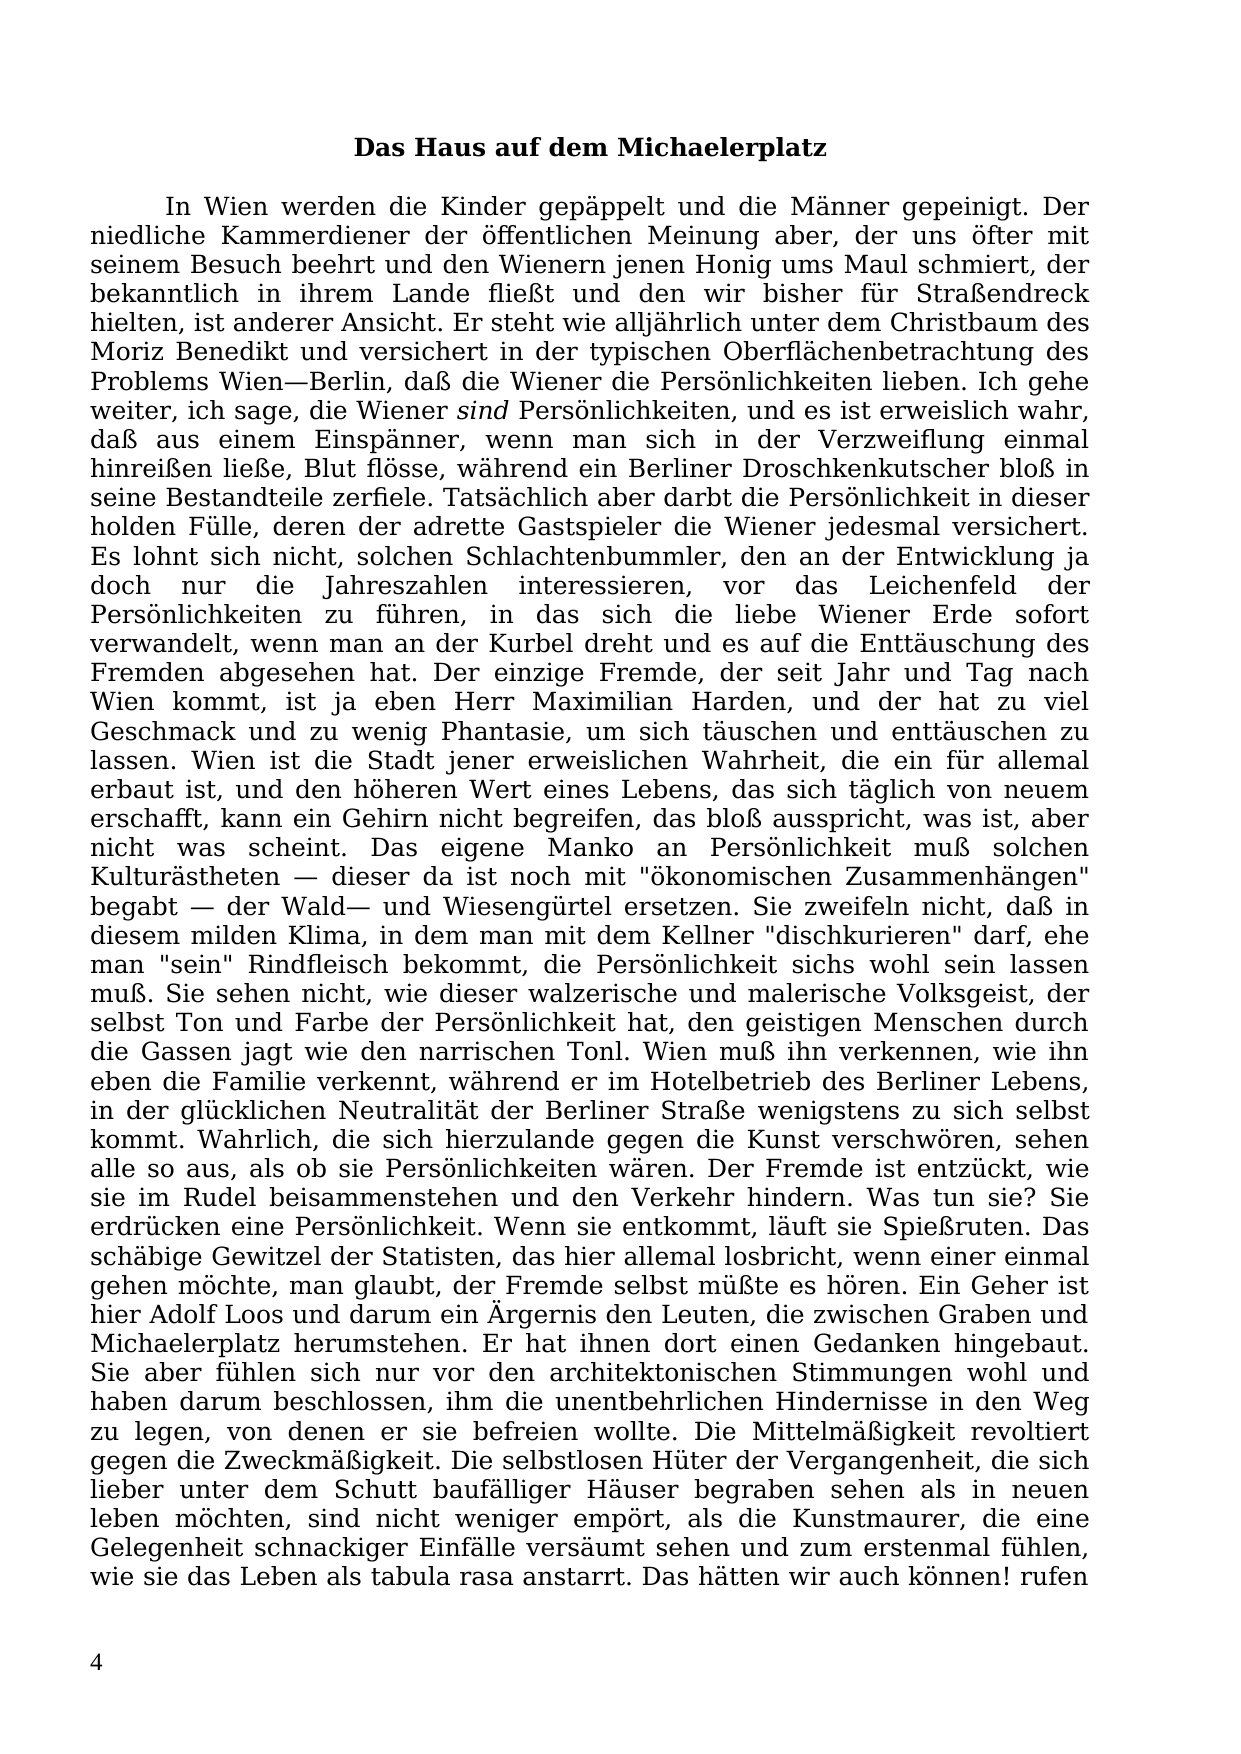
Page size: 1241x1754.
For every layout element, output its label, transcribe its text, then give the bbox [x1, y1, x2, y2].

text In Wien werden die Kinder gepäppelt und die Männer gepeinigt. Der niedliche Kammerdiener der öffentlichen Meinung aber, der uns öfter mit seinem Besuch beehrt und den Wienern jenen Honig ums Maul schmiert, der bekanntlich in ihrem Lande fließt und den wir bisher für Straßendreck hielten, ist anderer Ansicht. Er steht wie alljährlich unter dem Christbaum des Moriz Benedikt und versichert in der typischen Oberflächenbetrachtung des Problems Wien—Berlin, daß die Wiener die Persönlichkeiten lieben. Ich gehe weiter, ich sage, die Wiener sind Persönlichkeiten, und es ist erweislich wahr, daß aus einem Einspänner, wenn man sich in der Verzweiflung einmal hinreißen ließe, Blut flösse, während ein Berliner Droschkenkutscher bloß in seine Bestandteile zerfiele. Tatsächlich aber darbt die Persönlichkeit in dieser holden Fülle, deren der adrette Gastspieler die Wiener jedesmal versichert. Es lohnt sich nicht, solchen Schlachtenbummler, den an der Entwicklung ja doch nur die Jahreszahlen interessieren, vor das Leichenfeld der Persönlichkeiten zu führen, in das sich die liebe Wiener Erde sofort verwandelt, wenn man an der Kurbel dreht und es auf die Enttäuschung des Fremden abgesehen hat. Der einzige Fremde, der seit Jahr und Tag nach Wien kommt, ist ja eben Herr Maximilian Harden, und der hat zu viel Geschmack und zu wenig Phantasie, um sich täuschen und enttäuschen zu lassen. Wien ist die Stadt jener erweislichen Wahrheit, die ein für allemal erbaut ist, und den höheren Wert eines Lebens, das sich täglich von neuem erschafft, kann ein Gehirn nicht begreifen, das bloß ausspricht, was ist, aber nicht was scheint. Das eigene Manko an Persönlichkeit muß solchen Kulturästheten — dieser da ist noch mit "ökonomischen Zusammenhängen" begabt — der Wald— und Wiesengürtel ersetzen. Sie zweifeln nicht, daß in diesem milden Klima, in dem man mit dem Kellner "dischkurieren" darf, ehe man "sein" Rindfleisch bekommt, die Persönlichkeit sichs wohl sein lassen muß. Sie sehen nicht, wie dieser walzerische und malerische Volksgeist, der selbst Ton und Farbe der Persönlichkeit hat, den geistigen Menschen durch die Gassen jagt wie den narrischen Tonl. Wien muß ihn verkennen, wie ihn eben die Familie verkennt, während er im Hotelbetrieb des Berliner Lebens, in der glücklichen Neutralität der Berliner Straße wenigstens zu sich selbst kommt. Wahrlich, die sich hierzulande gegen die Kunst verschwören, sehen alle so aus, als ob sie Persönlichkeiten wären. Der Fremde ist entzückt, wie sie im Rudel beisammenstehen und den Verkehr hindern. Was tun sie? Sie erdrücken eine Persönlichkeit. Wenn sie entkommt, läuft sie Spießruten. Das schäbige Gewitzel der Statisten, das hier allemal losbricht, wenn einer einmal gehen möchte, man glaubt, der Fremde selbst müßte es hören. Ein Geher ist hier Adolf Loos und darum ein Ärgernis den Leuten, die zwischen Graben und Michaelerplatz herumstehen. Er hat ihnen dort einen Gedanken hingebaut. Sie aber fühlen sich nur vor den architektonischen Stimmungen wohl und haben darum beschlossen, ihm die unentbehrlichen Hindernisse in den Weg zu legen, von denen er sie befreien wollte. Die Mittelmäßigkeit revoltiert gegen die Zweckmäßigkeit. Die selbstlosen Hüter der Vergangenheit, die sich lieber unter dem Schutt baufälliger Häuser begraben sehen als in neuen leben möchten, sind nicht weniger empört, als die Kunstmaurer, die eine Gelegenheit schnackiger Einfälle versäumt sehen und zum erstenmal fühlen, wie sie das Leben als tabula rasa anstarrt. Das hätten wir auch können! rufen [90, 187, 1091, 1592]
text Das Haus auf dem Michaelerplatz [90, 133, 1091, 163]
